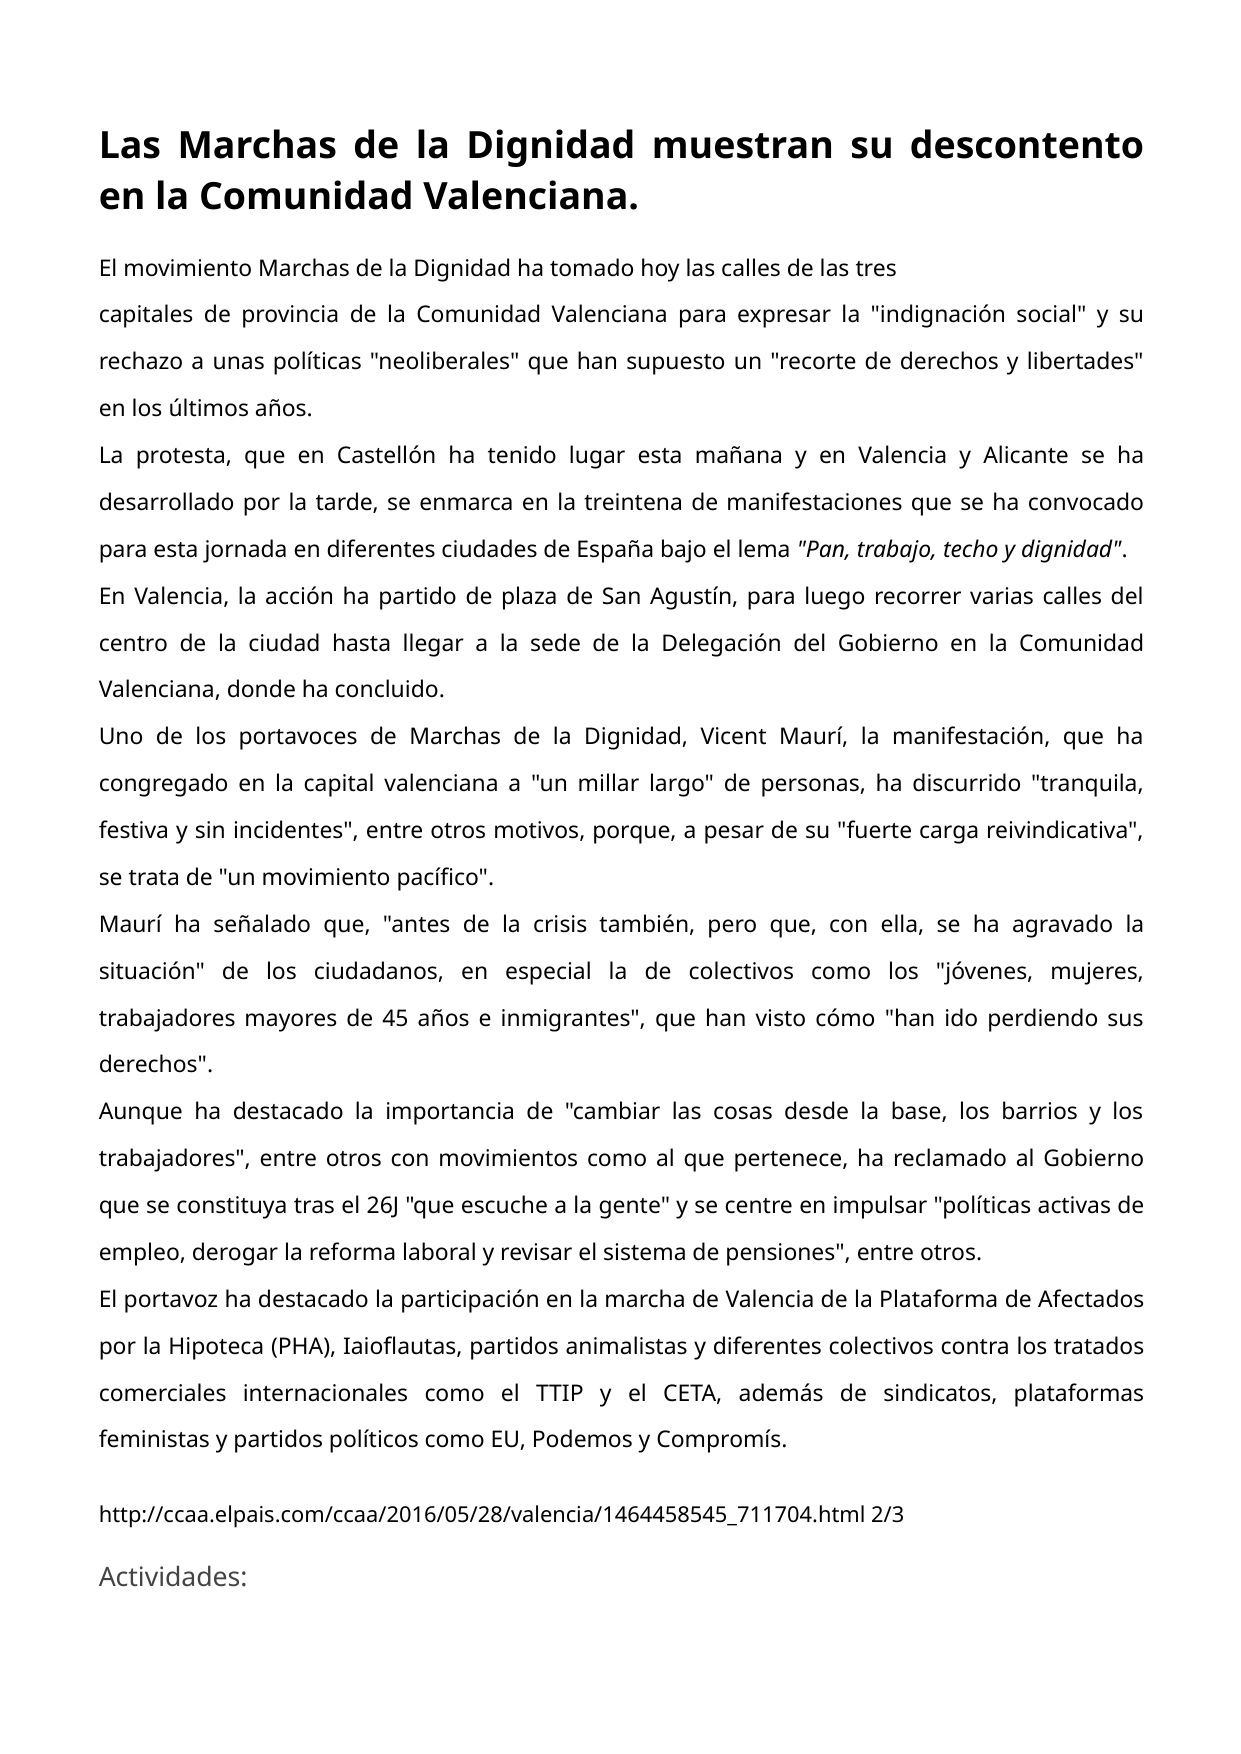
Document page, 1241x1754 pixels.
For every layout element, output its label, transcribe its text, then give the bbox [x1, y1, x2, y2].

text Las Marchas de la Dignidad muestran su descontento en la Comunidad Valenciana. [98, 118, 1145, 220]
text La protesta, que en Castellón ha tenido lugar esta mañana y en Valencia y Alicante se ha desarrollado por la tarde, se enmarca en la treintena de manifestaciones que se ha convocado para esta jornada en diferentes ciudades de España bajo el lema "Pan, trabajo, techo y dignidad". [98, 439, 1145, 564]
text En Valencia, la acción ha partido de plaza de San Agustín, para luego recorrer varias calles del centro de la ciudad hasta llegar a la sede de la Delegación del Gobierno en la Comunidad Valenciana, donde ha concluido. [98, 579, 1145, 704]
text Aunque ha destacado la importancia de "cambiar las cosas desde la base, los barrios y los trabajadores", entre otros con movimientos como al que pertenece, ha reclamado al Gobierno que se constituya tras el 26J "que escuche a la gente" y se centre en impulsar "políticas activas de empleo, derogar la reforma laboral y revisar el sistema de pensiones", entre otros. [98, 1095, 1145, 1267]
text El movimiento Marchas de la Dignidad ha tomado hoy las calles de las tres [98, 251, 1145, 283]
text El portavoz ha destacado la participación en la marcha de Valencia de la Plataforma de Afectados por la Hipoteca (PHA), Iaioflautas, partidos animalistas y diferentes colectivos contra los tratados comerciales internacionales como el TTIP y el CETA, además de sindicatos, plataformas feministas y partidos políticos como EU, Podemos y Compromís. [98, 1283, 1145, 1454]
text Maurí ha señalado que, "antes de la crisis también, pero que, con ella, se ha agravado la situación" de los ciudadanos, en especial la de colectivos como los "jóvenes, mujeres, trabajadores mayores de 45 años e inmigrantes", que han visto cómo "han ido perdiendo sus derechos". [98, 908, 1145, 1079]
text Uno de los portavoces de Marchas de la Dignidad, Vicent Maurí, la manifestación, que ha congregado en la capital valenciana a "un millar largo" de personas, ha discurrido "tranquila, festiva y sin incidentes", entre otros motivos, porque, a pesar de su "fuerte carga reivindicativa", se trata de "un movimiento pacífico". [98, 720, 1145, 892]
text Actividades: [98, 1557, 1145, 1594]
text http://ccaa.elpais.com/ccaa/2016/05/28/valencia/1464458545_711704.html 2/3 [98, 1499, 1145, 1529]
text capitales de provincia de la Comunidad Valenciana para expresar la "indignación social" y su rechazo a unas políticas "neoliberales" que han supuesto un "recorte de derechos y libertades" en los últimos años. [98, 298, 1145, 423]
